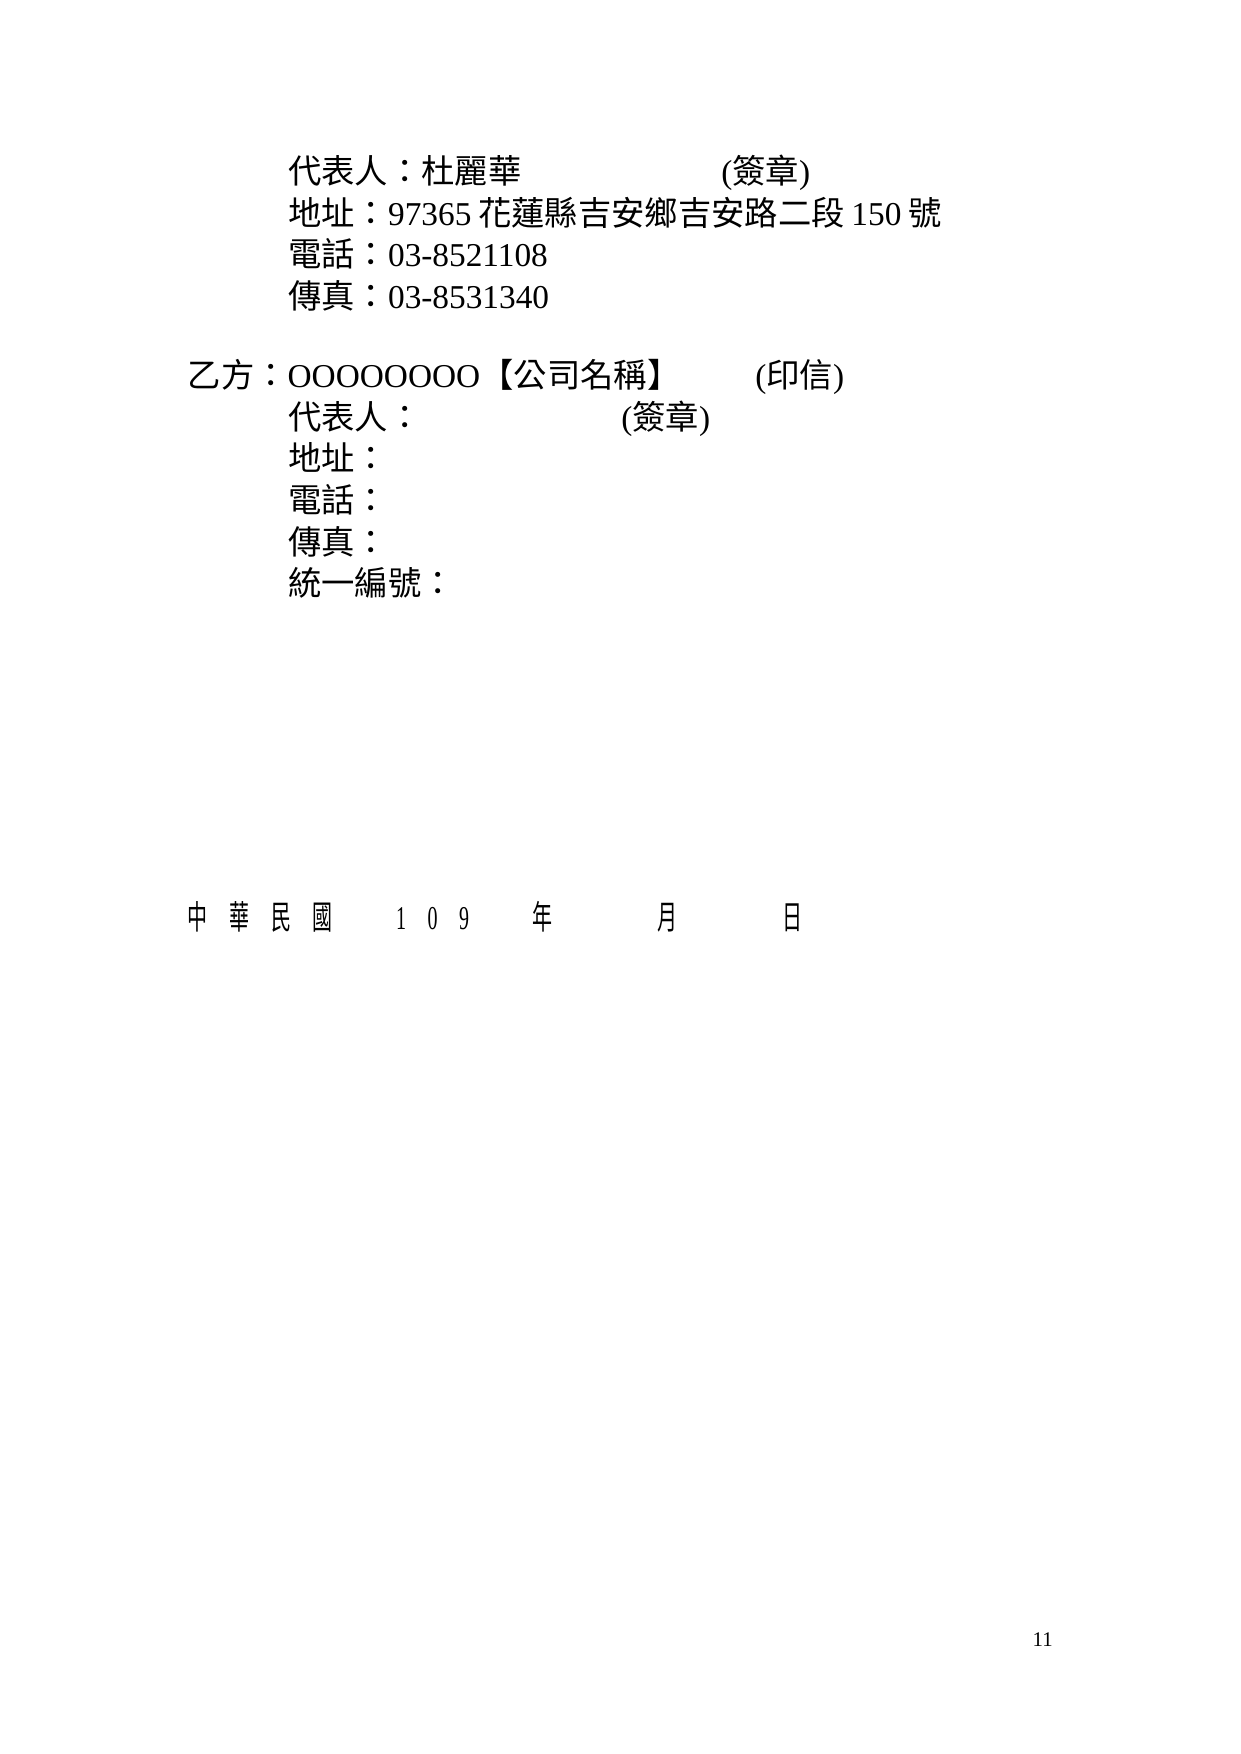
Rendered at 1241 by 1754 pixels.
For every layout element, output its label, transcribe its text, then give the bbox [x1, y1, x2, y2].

text 乙方：OOOOOOOO【公司名稱】 (印信) [187, 354, 1053, 396]
text 地址： [187, 437, 1053, 479]
text 地址：97365花蓮縣吉安鄉吉安路二段150號 [187, 192, 1053, 233]
text 傳真：03-8531340 [187, 275, 1053, 317]
text 電話：03-8521108 [187, 233, 1053, 275]
text 中華民國 109 年 月 日 [187, 896, 1053, 937]
text 統一編號： [187, 562, 1053, 604]
text 電話： [187, 479, 1053, 521]
text 代表人： (簽章) [187, 396, 1053, 437]
text 傳真： [187, 521, 1053, 562]
text 代表人：杜麗華 (簽章) [187, 150, 1053, 192]
